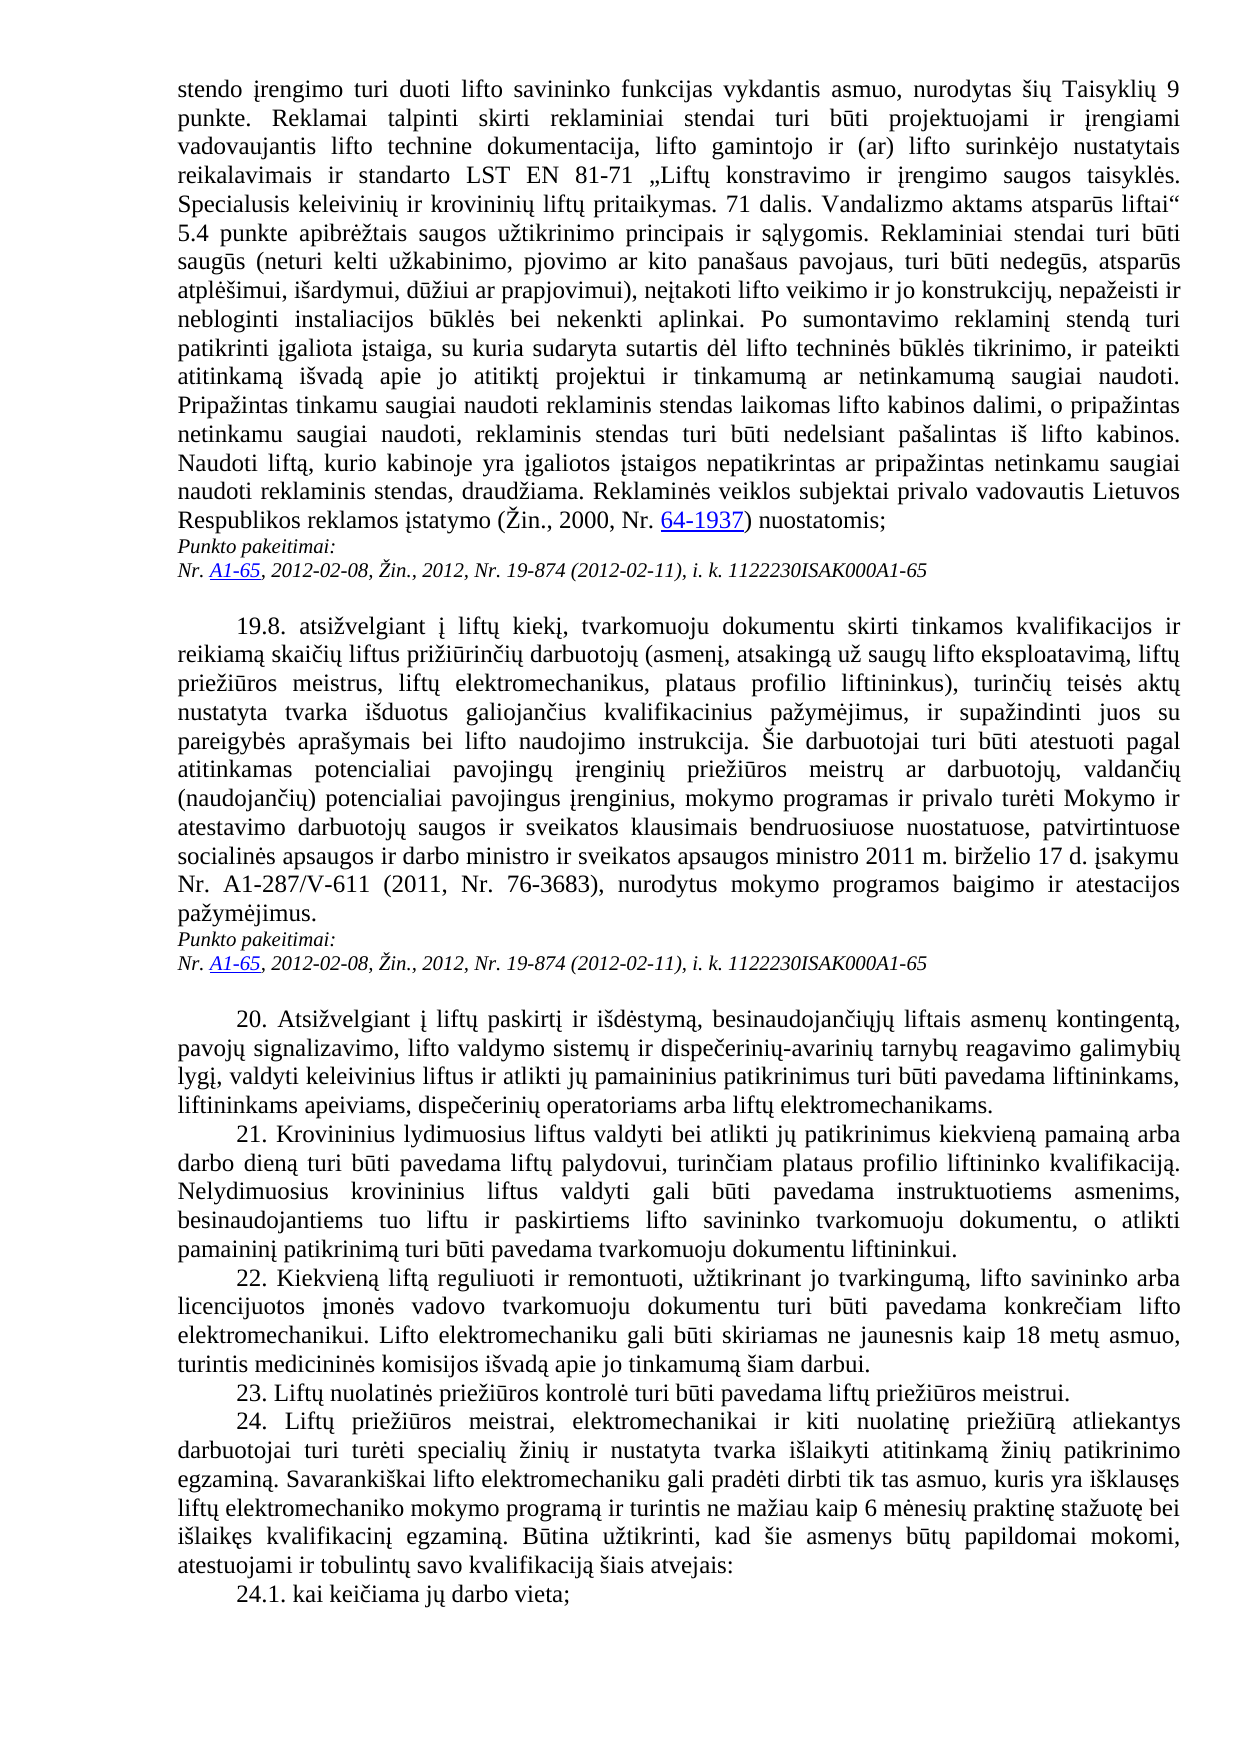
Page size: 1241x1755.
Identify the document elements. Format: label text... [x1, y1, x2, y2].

text 22. Kiekvieną liftą reguliuoti ir remontuoti, užtikrinant jo tvarkingumą, lifto savininko arba licencijuotos įmonės vadovo tvarkomuoju dokumentu turi būti pavedama konkrečiam lifto elektromechanikui. Lifto elektromechaniku gali būti skiriamas ne jaunesnis kaip 18 metų asmuo, turintis medicininės komisijos išvadą apie jo tinkamumą šiam darbui. [177, 1263, 1181, 1378]
text stendo įrengimo turi duoti lifto savininko funkcijas vykdantis asmuo, nurodytas šių Taisyklių 9 punkte. Reklamai talpinti skirti reklaminiai stendai turi būti projektuojami ir įrengiami vadovaujantis lifto technine dokumentacija, lifto gamintojo ir (ar) lifto surinkėjo nustatytais reikalavimais ir standarto LST EN 81-71 „Liftų konstravimo ir įrengimo saugos taisyklės. Specialusis keleivinių ir krovininių liftų pritaikymas. 71 dalis. Vandalizmo aktams atsparūs liftai“ 5.4 punkte apibrėžtais saugos užtikrinimo principais ir sąlygomis. Reklaminiai stendai turi būti saugūs (neturi kelti užkabinimo, pjovimo ar kito panašaus pavojaus, turi būti nedegūs, atsparūs atplėšimui, išardymui, dūžiui ar prapjovimui), neįtakoti lifto veikimo ir jo konstrukcijų, nepažeisti ir nebloginti instaliacijos būklės bei nekenkti aplinkai. Po sumontavimo reklaminį stendą turi patikrinti įgaliota įstaiga, su kuria sudaryta sutartis dėl lifto techninės būklės tikrinimo, ir pateikti atitinkamą išvadą apie jo atitiktį projektui ir tinkamumą ar netinkamumą saugiai naudoti. Pripažintas tinkamu saugiai naudoti reklaminis stendas laikomas lifto kabinos dalimi, o pripažintas netinkamu saugiai naudoti, reklaminis stendas turi būti nedelsiant pašalintas iš lifto kabinos. Naudoti liftą, kurio kabinoje yra įgaliotos įstaigos nepatikrintas ar pripažintas netinkamu saugiai naudoti reklaminis stendas, draudžiama. Reklaminės veiklos subjektai privalo vadovautis Lietuvos Respublikos reklamos įstatymo (Žin., 2000, Nr. 64-1937) nuostatomis; [177, 74, 1181, 534]
text Punkto pakeitimai: [177, 927, 1181, 951]
text 21. Krovininius lydimuosius liftus valdyti bei atlikti jų patikrinimus kiekvieną pamainą arba darbo dieną turi būti pavedama liftų palydovui, turinčiam plataus profilio liftininko kvalifikaciją. Nelydimuosius krovininius liftus valdyti gali būti pavedama instruktuotiems asmenims, besinaudojantiems tuo liftu ir paskirtiems lifto savininko tvarkomuoju dokumentu, o atlikti pamaininį patikrinimą turi būti pavedama tvarkomuoju dokumentu liftininkui. [177, 1119, 1181, 1263]
text 23. Liftų nuolatinės priežiūros kontrolė turi būti pavedama liftų priežiūros meistrui. [177, 1378, 1181, 1406]
text Punkto pakeitimai: [177, 534, 1181, 558]
text 24. Liftų priežiūros meistrai, elektromechanikai ir kiti nuolatinę priežiūrą atliekantys darbuotojai turi turėti specialių žinių ir nustatyta tvarka išlaikyti atitinkamą žinių patikrinimo egzaminą. Savarankiškai lifto elektromechaniku gali pradėti dirbti tik tas asmuo, kuris yra išklausęs liftų elektromechaniko mokymo programą ir turintis ne mažiau kaip 6 mėnesių praktinę stažuotę bei išlaikęs kvalifikacinį egzaminą. Būtina užtikrinti, kad šie asmenys būtų papildomai mokomi, atestuojami ir tobulintų savo kvalifikaciją šiais atvejais: [177, 1406, 1181, 1579]
text 19.8. atsižvelgiant į liftų kiekį, tvarkomuoju dokumentu skirti tinkamos kvalifikacijos ir reikiamą skaičių liftus prižiūrinčių darbuotojų (asmenį, atsakingą už saugų lifto eksploatavimą, liftų priežiūros meistrus, liftų elektromechanikus, plataus profilio liftininkus), turinčių teisės aktų nustatyta tvarka išduotus galiojančius kvalifikacinius pažymėjimus, ir supažindinti juos su pareigybės aprašymais bei lifto naudojimo instrukcija. Šie darbuotojai turi būti atestuoti pagal atitinkamas potencialiai pavojingų įrenginių priežiūros meistrų ar darbuotojų, valdančių (naudojančių) potencialiai pavojingus įrenginius, mokymo programas ir privalo turėti Mokymo ir atestavimo darbuotojų saugos ir sveikatos klausimais bendruosiuose nuostatuose, patvirtintuose socialinės apsaugos ir darbo ministro ir sveikatos apsaugos ministro 2011 m. birželio 17 d. įsakymu Nr. A1-287/V-611 (2011, Nr. 76-3683), nurodytus mokymo programos baigimo ir atestacijos pažymėjimus. [177, 611, 1181, 927]
text 24.1. kai keičiama jų darbo vieta; [177, 1579, 1181, 1608]
text Nr. A1-65, 2012-02-08, Žin., 2012, Nr. 19-874 (2012-02-11), i. k. 1122230ISAK000A1-65 [177, 951, 1181, 975]
text 20. Atsižvelgiant į liftų paskirtį ir išdėstymą, besinaudojančiųjų liftais asmenų kontingentą, pavojų signalizavimo, lifto valdymo sistemų ir dispečerinių-avarinių tarnybų reagavimo galimybių lygį, valdyti keleivinius liftus ir atlikti jų pamaininius patikrinimus turi būti pavedama liftininkams, liftininkams apeiviams, dispečerinių operatoriams arba liftų elektromechanikams. [177, 1004, 1181, 1119]
text Nr. A1-65, 2012-02-08, Žin., 2012, Nr. 19-874 (2012-02-11), i. k. 1122230ISAK000A1-65 [177, 558, 1181, 582]
